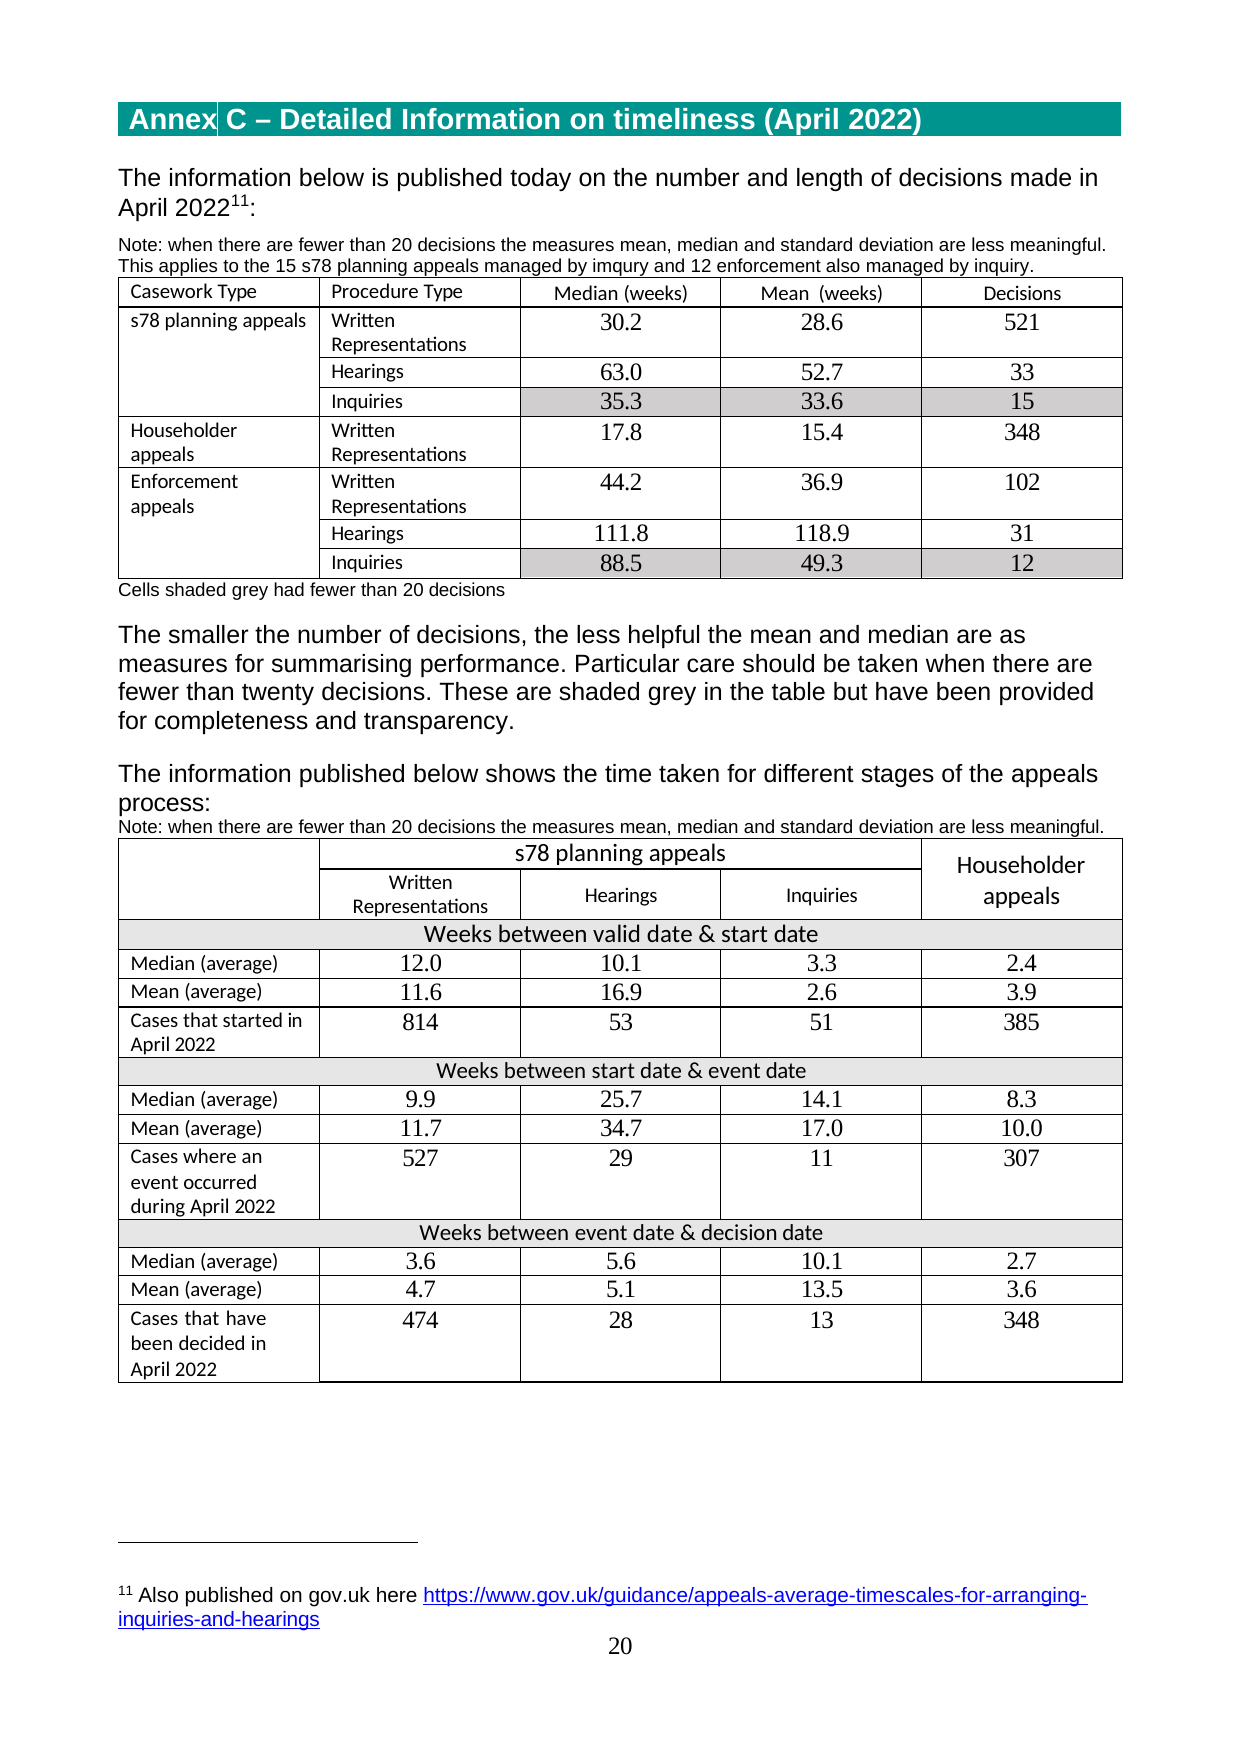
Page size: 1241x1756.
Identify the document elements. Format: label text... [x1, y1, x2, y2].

table_cell 34.7 [521, 1115, 720, 1143]
table_cell 8.3 [922, 1086, 1122, 1114]
table_cell 11 [721, 1144, 921, 1219]
table_cell 17.8 [521, 417, 720, 467]
table_cell 28 [521, 1305, 720, 1381]
table_cell 5.6 [521, 1248, 720, 1275]
table_cell 2.7 [922, 1248, 1122, 1275]
table_cell Enforcement appeals [119, 468, 319, 577]
table_cell Written Representations [320, 417, 520, 467]
table_cell 12 [922, 549, 1122, 577]
table_cell 10.1 [721, 1248, 921, 1275]
table_cell Written Representations [320, 308, 520, 357]
table_header s78 planning appeals [320, 839, 921, 868]
table_cell 33.6 [721, 388, 921, 416]
table_cell 44.2 [521, 468, 720, 519]
table_cell 36.9 [721, 468, 921, 519]
table_cell 14.1 [721, 1086, 921, 1114]
table_cell 52.7 [721, 358, 921, 387]
table_header [119, 839, 319, 918]
table_cell 814 [320, 1008, 520, 1057]
table_cell 102 [922, 468, 1122, 519]
table_cell 49.3 [721, 549, 921, 577]
table_cell Mean (average) [119, 1115, 319, 1143]
table_cell 11.6 [320, 979, 520, 1006]
table_cell 53 [521, 1008, 720, 1057]
table_header Median (weeks) [521, 278, 720, 306]
table_cell 348 [922, 417, 1122, 467]
table_cell 17.0 [721, 1115, 921, 1143]
table_cell Inquiries [320, 549, 520, 577]
table_cell Weeks between start date & event date [119, 1058, 1122, 1085]
table_cell 3.9 [922, 979, 1122, 1006]
table_cell Hearings [320, 520, 520, 548]
text 11 Also published on gov.uk here https://www.gov.uk/guidance/appeals-average-timescales-for-arranging- inquiries-and-hearings [118, 1583, 1089, 1631]
table_cell 348 [922, 1305, 1122, 1381]
table_cell 11.7 [320, 1115, 520, 1143]
table_cell Cases that started in April 2022 [119, 1008, 319, 1057]
table_cell 33 [922, 358, 1122, 387]
table_cell 35.3 [521, 388, 720, 416]
table_header Householder appeals [922, 839, 1122, 918]
table_cell Mean (average) [119, 979, 319, 1006]
table_cell 385 [922, 1008, 1122, 1057]
table_cell 3.6 [320, 1248, 520, 1275]
table_cell Hearings [521, 870, 720, 918]
table_cell Median (average) [119, 1248, 319, 1275]
table_cell 28.6 [721, 308, 921, 357]
table_cell 25.7 [521, 1086, 720, 1114]
table_cell 51 [721, 1008, 921, 1057]
table_cell Cases that have been decided in April 2022 [119, 1305, 319, 1381]
table_cell 29 [521, 1144, 720, 1219]
table_cell 30.2 [521, 308, 720, 357]
table_cell 5.1 [521, 1276, 720, 1304]
table_cell Householder appeals [119, 417, 319, 467]
table_cell 15 [922, 388, 1122, 416]
table_cell Written Representations [320, 870, 520, 918]
table_cell 2.4 [922, 950, 1122, 978]
table_header Casework Type [119, 278, 319, 306]
table_cell Inquiries [721, 870, 921, 918]
table_cell s78 planning appeals [119, 308, 319, 416]
table_cell Weeks between event date & decision date [119, 1220, 1122, 1247]
table_cell 88.5 [521, 549, 720, 577]
table_cell 31 [922, 520, 1122, 548]
table_cell 63.0 [521, 358, 720, 387]
table_cell 307 [922, 1144, 1122, 1219]
table_header Decisions [922, 278, 1122, 306]
table_cell Hearings [320, 358, 520, 387]
table_cell 3.3 [721, 950, 921, 978]
table_cell 474 [320, 1305, 520, 1381]
table_cell 16.9 [521, 979, 720, 1006]
table_cell 10.0 [922, 1115, 1122, 1143]
table_cell 10.1 [521, 950, 720, 978]
table_cell Cases where an event occurred during April 2022 [119, 1144, 319, 1219]
table_cell 521 [922, 308, 1122, 357]
text Cells shaded grey had fewer than 20 decisions [118, 579, 1134, 600]
table_cell 111.8 [521, 520, 720, 548]
table_cell 3.6 [922, 1276, 1122, 1304]
table_cell Weeks between valid date & start date [119, 920, 1122, 949]
table_cell Written Representations [320, 468, 520, 519]
table_cell Inquiries [320, 388, 520, 416]
table_cell 2.6 [721, 979, 921, 1006]
subtitle Annex C – Detailed Information on timeliness (April 2022) [118, 102, 1134, 136]
table_cell 527 [320, 1144, 520, 1219]
text The information below is published today on the number and length of decisions made in April 202211: [118, 164, 1134, 221]
table_cell Median (average) [119, 950, 319, 978]
text Note: when there are fewer than 20 decisions the measures mean, median and standard deviation are less meaningful. [118, 816, 1134, 838]
text Note: when there are fewer than 20 decisions the measures mean, median and standard deviation are less meaningful. This applies to the 15 s78 planning appeals managed by imqury and 12 enforcement also managed by inquiry. [118, 234, 1134, 277]
table_cell 13.5 [721, 1276, 921, 1304]
text 20 [606, 1631, 634, 1659]
table_header Mean (weeks) [721, 278, 921, 306]
table_cell 12.0 [320, 950, 520, 978]
text The smaller the number of decisions, the less helpful the mean and median are as measures for summarising performance. Particular care should be taken when there are fewer than twenty decisions. These are shaded grey in the table but have been provided for completeness and transparency. [118, 620, 1103, 735]
table_cell Median (average) [119, 1086, 319, 1114]
table_cell 118.9 [721, 520, 921, 548]
table_cell 15.4 [721, 417, 921, 467]
table_header Procedure Type [320, 278, 520, 306]
table_cell Mean (average) [119, 1276, 319, 1304]
table_cell 13 [721, 1305, 921, 1381]
text The information published below shows the time taken for different stages of the appeals process: [118, 759, 1134, 816]
table_cell 9.9 [320, 1086, 520, 1114]
table_cell 4.7 [320, 1276, 520, 1304]
